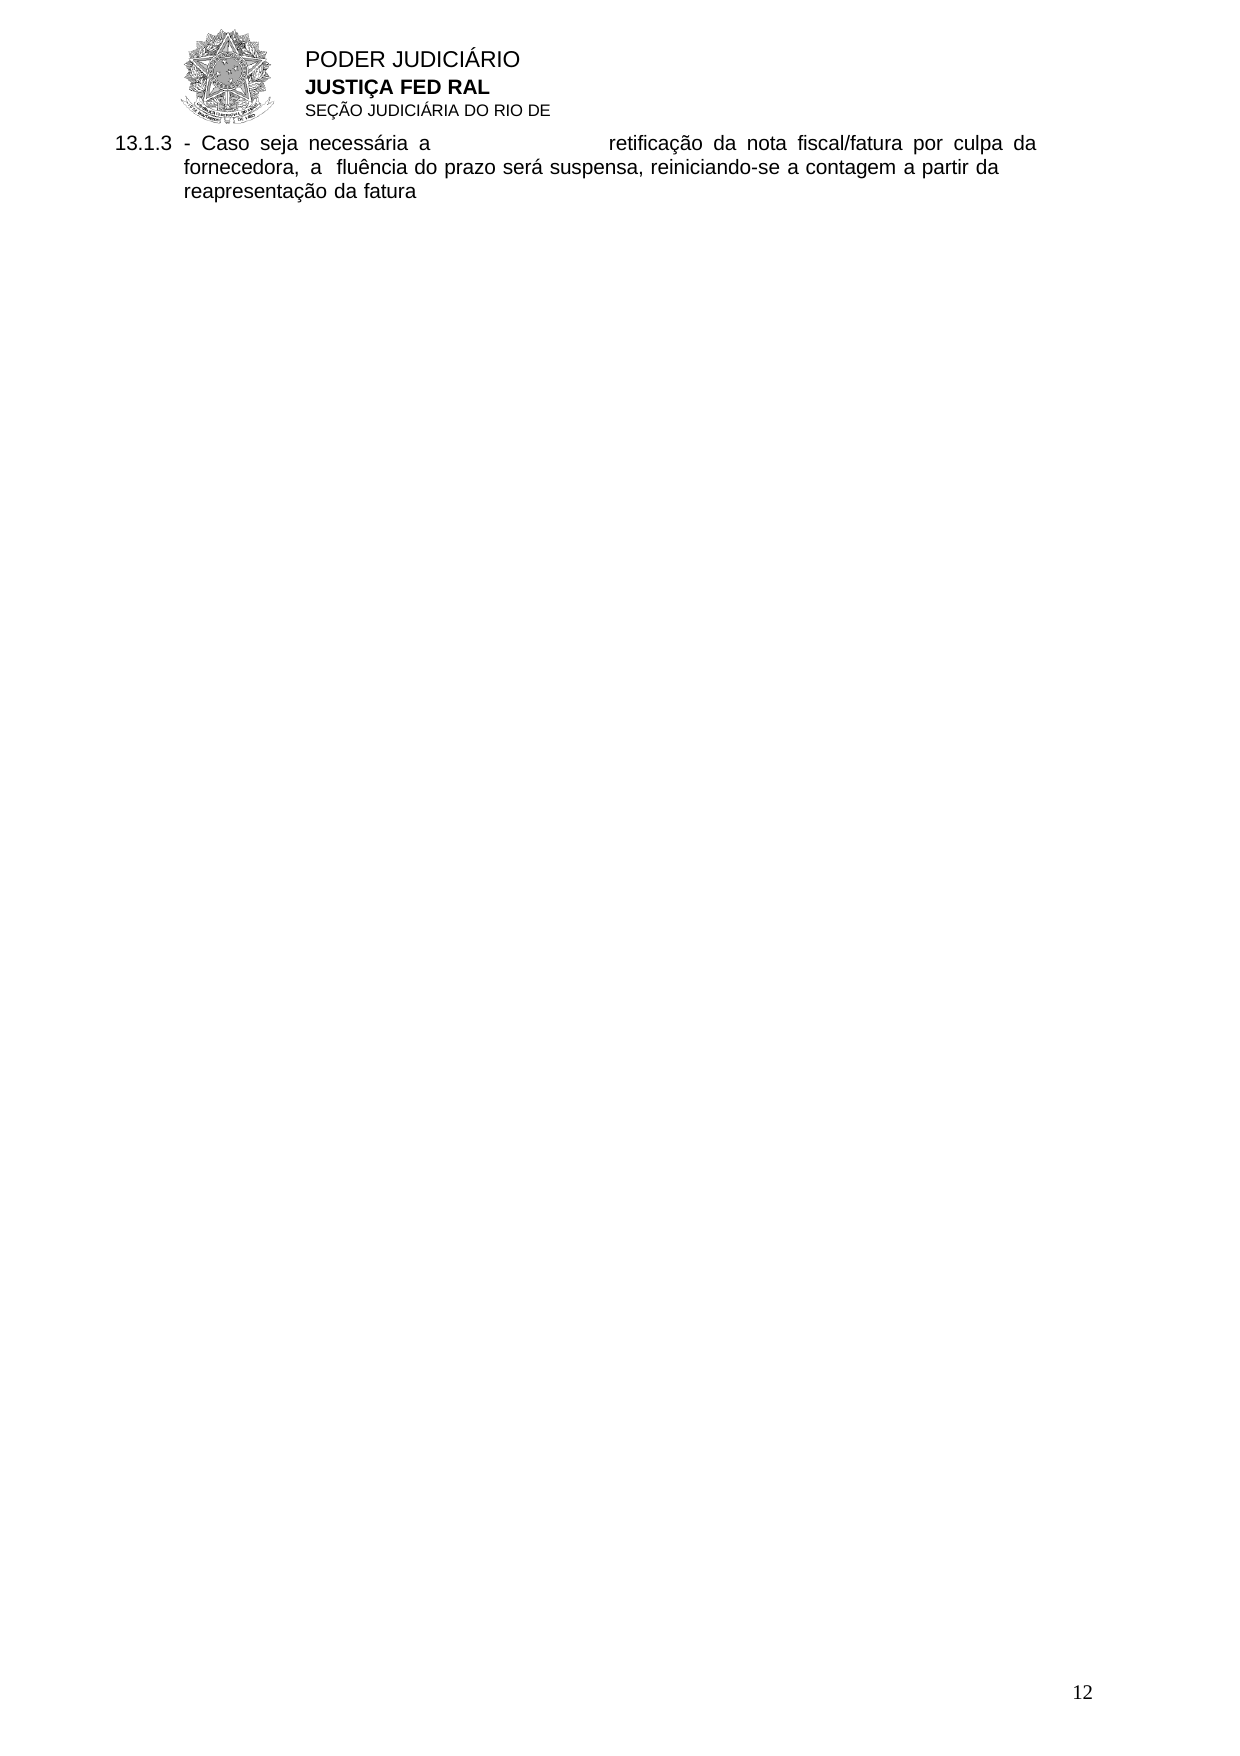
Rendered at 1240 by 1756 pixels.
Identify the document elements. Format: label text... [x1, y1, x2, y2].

list - Caso seja necessária a retificação da nota fiscal/fatura por culpa da fornecedora, a fluência do prazo será suspensa, reiniciando-se a contagem a partir da reapresentação da fatura [114, 131, 1092, 203]
